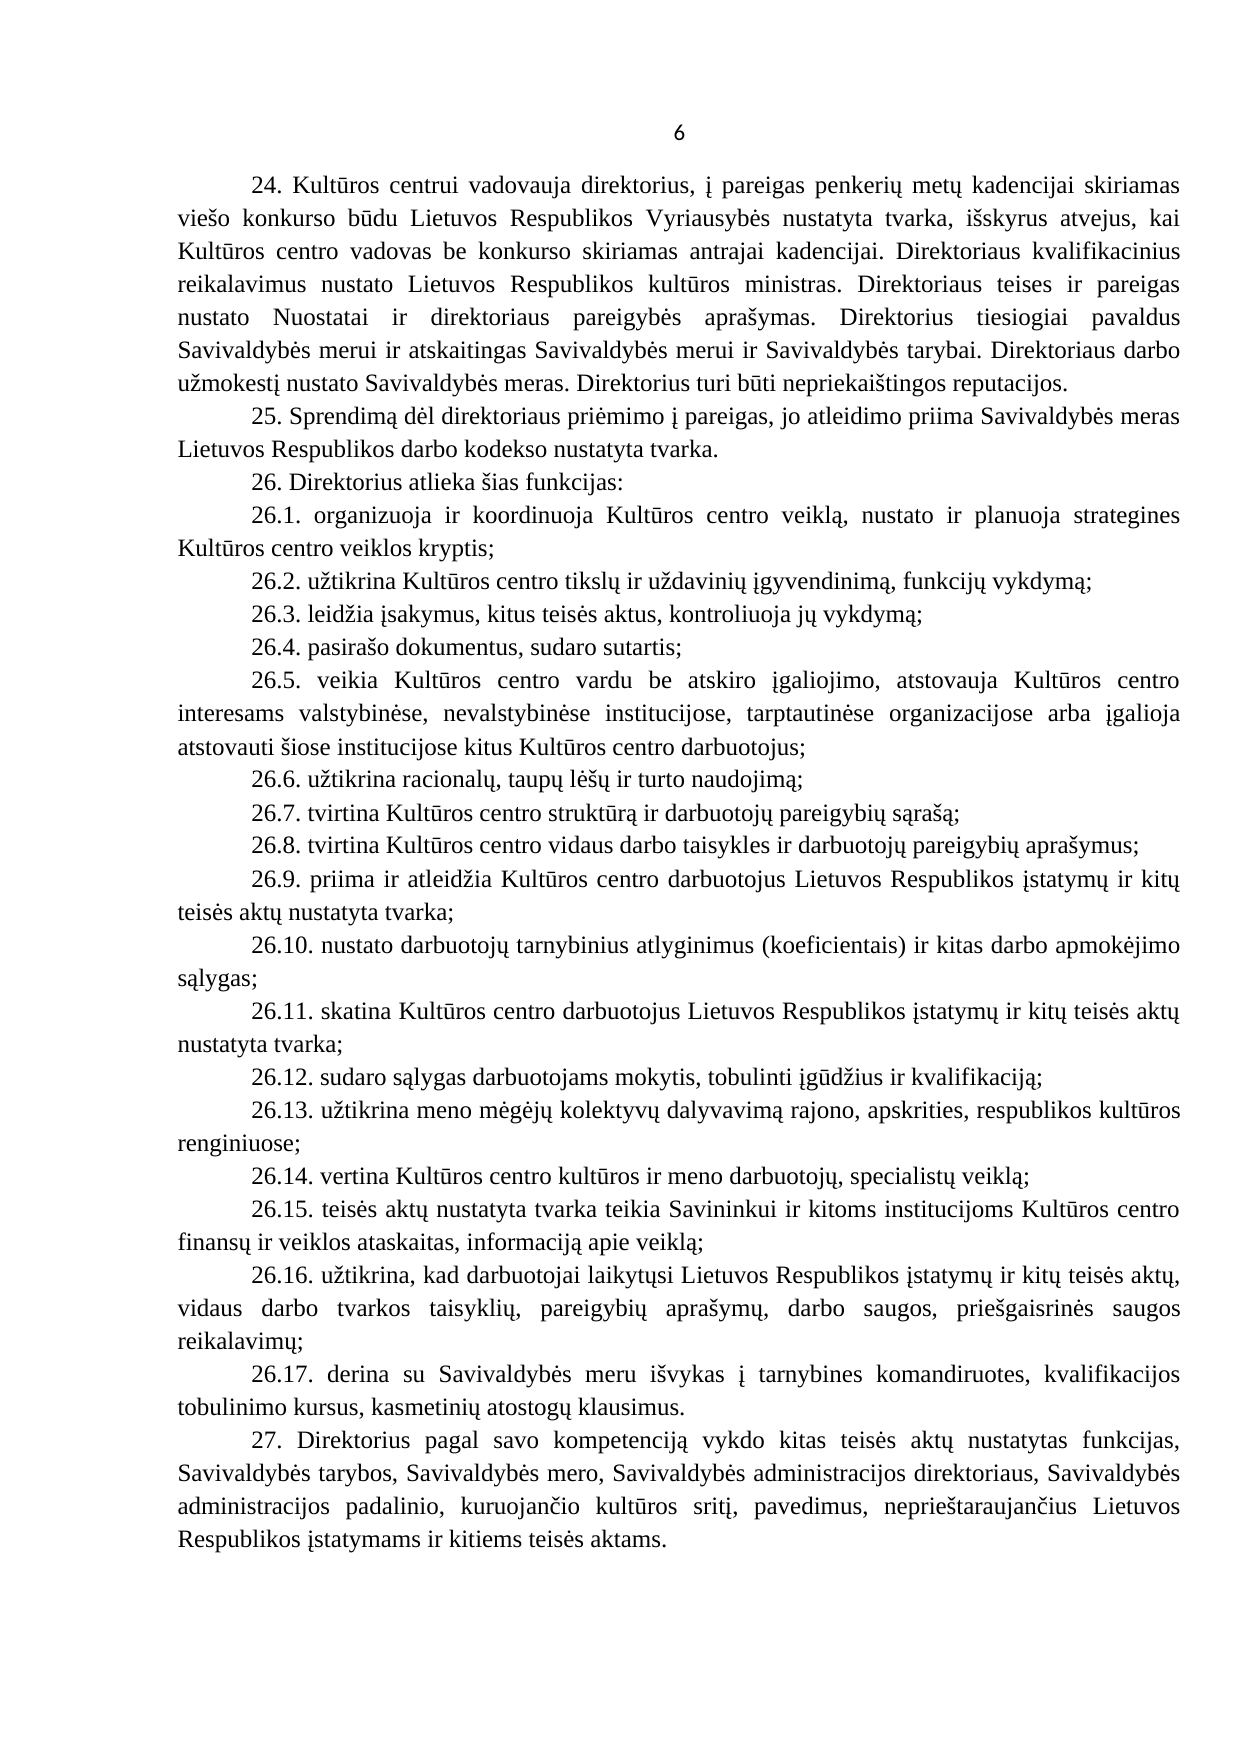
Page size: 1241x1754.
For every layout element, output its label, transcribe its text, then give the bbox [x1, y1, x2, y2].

text 26.8. tvirtina Kultūros centro vidaus darbo taisykles ir darbuotojų pareigybių aprašymus; [177, 831, 1181, 859]
text 26.14. vertina Kultūros centro kultūros ir meno darbuotojų, specialistų veiklą; [177, 1161, 1181, 1189]
text 26.13. užtikrina meno mėgėjų kolektyvų dalyvavimą rajono, apskrities, respublikos kultūros renginiuose; [177, 1095, 1181, 1157]
text 26.15. teisės aktų nustatyta tvarka teikia Savininkui ir kitoms institucijoms Kultūros centro finansų ir veiklos ataskaitas, informaciją apie veiklą; [177, 1194, 1181, 1256]
text 26.11. skatina Kultūros centro darbuotojus Lietuvos Respublikos įstatymų ir kitų teisės aktų nustatyta tvarka; [177, 996, 1181, 1057]
text 26.10. nustato darbuotojų tarnybinius atlyginimus (koeficientais) ir kitas darbo apmokėjimo sąlygas; [177, 930, 1181, 991]
text 26.7. tvirtina Kultūros centro struktūrą ir darbuotojų pareigybių sąrašą; [177, 798, 1181, 826]
text 26.1. organizuoja ir koordinuoja Kultūros centro veiklą, nustato ir planuoja strategines Kultūros centro veiklos kryptis; [177, 500, 1181, 562]
text 26.6. užtikrina racionalų, taupų lėšų ir turto naudojimą; [177, 764, 1181, 793]
text 26.5. veikia Kultūros centro vardu be atskiro įgaliojimo, atstovauja Kultūros centro interesams valstybinėse, nevalstybinėse institucijose, tarptautinėse organizacijose arba įgalioja atstovauti šiose institucijose kitus Kultūros centro darbuotojus; [177, 666, 1181, 760]
text 26. Direktorius atlieka šias funkcijas: [177, 467, 1181, 496]
text 26.4. pasirašo dokumentus, sudaro sutartis; [177, 632, 1181, 661]
text 25. Sprendimą dėl direktoriaus priėmimo į pareigas, jo atleidimo priima Savivaldybės meras Lietuvos Respublikos darbo kodekso nustatyta tvarka. [177, 401, 1181, 463]
text 26.3. leidžia įsakymus, kitus teisės aktus, kontroliuoja jų vykdymą; [177, 599, 1181, 628]
text 26.12. sudaro sąlygas darbuotojams mokytis, tobulinti įgūdžius ir kvalifikaciją; [177, 1062, 1181, 1091]
text 26.16. užtikrina, kad darbuotojai laikytųsi Lietuvos Respublikos įstatymų ir kitų teisės aktų, vidaus darbo tvarkos taisyklių, pareigybių aprašymų, darbo saugos, priešgaisrinės saugos reikalavimų; [177, 1260, 1181, 1355]
text 24. Kultūros centrui vadovauja direktorius, į pareigas penkerių metų kadencijai skiriamas viešo konkurso būdu Lietuvos Respublikos Vyriausybės nustatyta tvarka, išskyrus atvejus, kai Kultūros centro vadovas be konkurso skiriamas antrajai kadencijai. Direktoriaus kvalifikacinius reikalavimus nustato Lietuvos Respublikos kultūros ministras. Direktoriaus teises ir pareigas nustato Nuostatai ir direktoriaus pareigybės aprašymas. Direktorius tiesiogiai pavaldus Savivaldybės merui ir atskaitingas Savivaldybės merui ir Savivaldybės tarybai. Direktoriaus darbo užmokestį nustato Savivaldybės meras. Direktorius turi būti nepriekaištingos reputacijos. [177, 170, 1181, 397]
text 27. Direktorius pagal savo kompetenciją vykdo kitas teisės aktų nustatytas funkcijas, Savivaldybės tarybos, Savivaldybės mero, Savivaldybės administracijos direktoriaus, Savivaldybės administracijos padalinio, kuruojančio kultūros sritį, pavedimus, neprieštaraujančius Lietuvos Respublikos įstatymams ir kitiems teisės aktams. [177, 1425, 1181, 1553]
text 26.2. užtikrina Kultūros centro tikslų ir uždavinių įgyvendinimą, funkcijų vykdymą; [177, 566, 1181, 595]
text 26.9. priima ir atleidžia Kultūros centro darbuotojus Lietuvos Respublikos įstatymų ir kitų teisės aktų nustatyta tvarka; [177, 864, 1181, 925]
text 26.17. derina su Savivaldybės meru išvykas į tarnybines komandiruotes, kvalifikacijos tobulinimo kursus, kasmetinių atostogų klausimus. [177, 1359, 1181, 1421]
